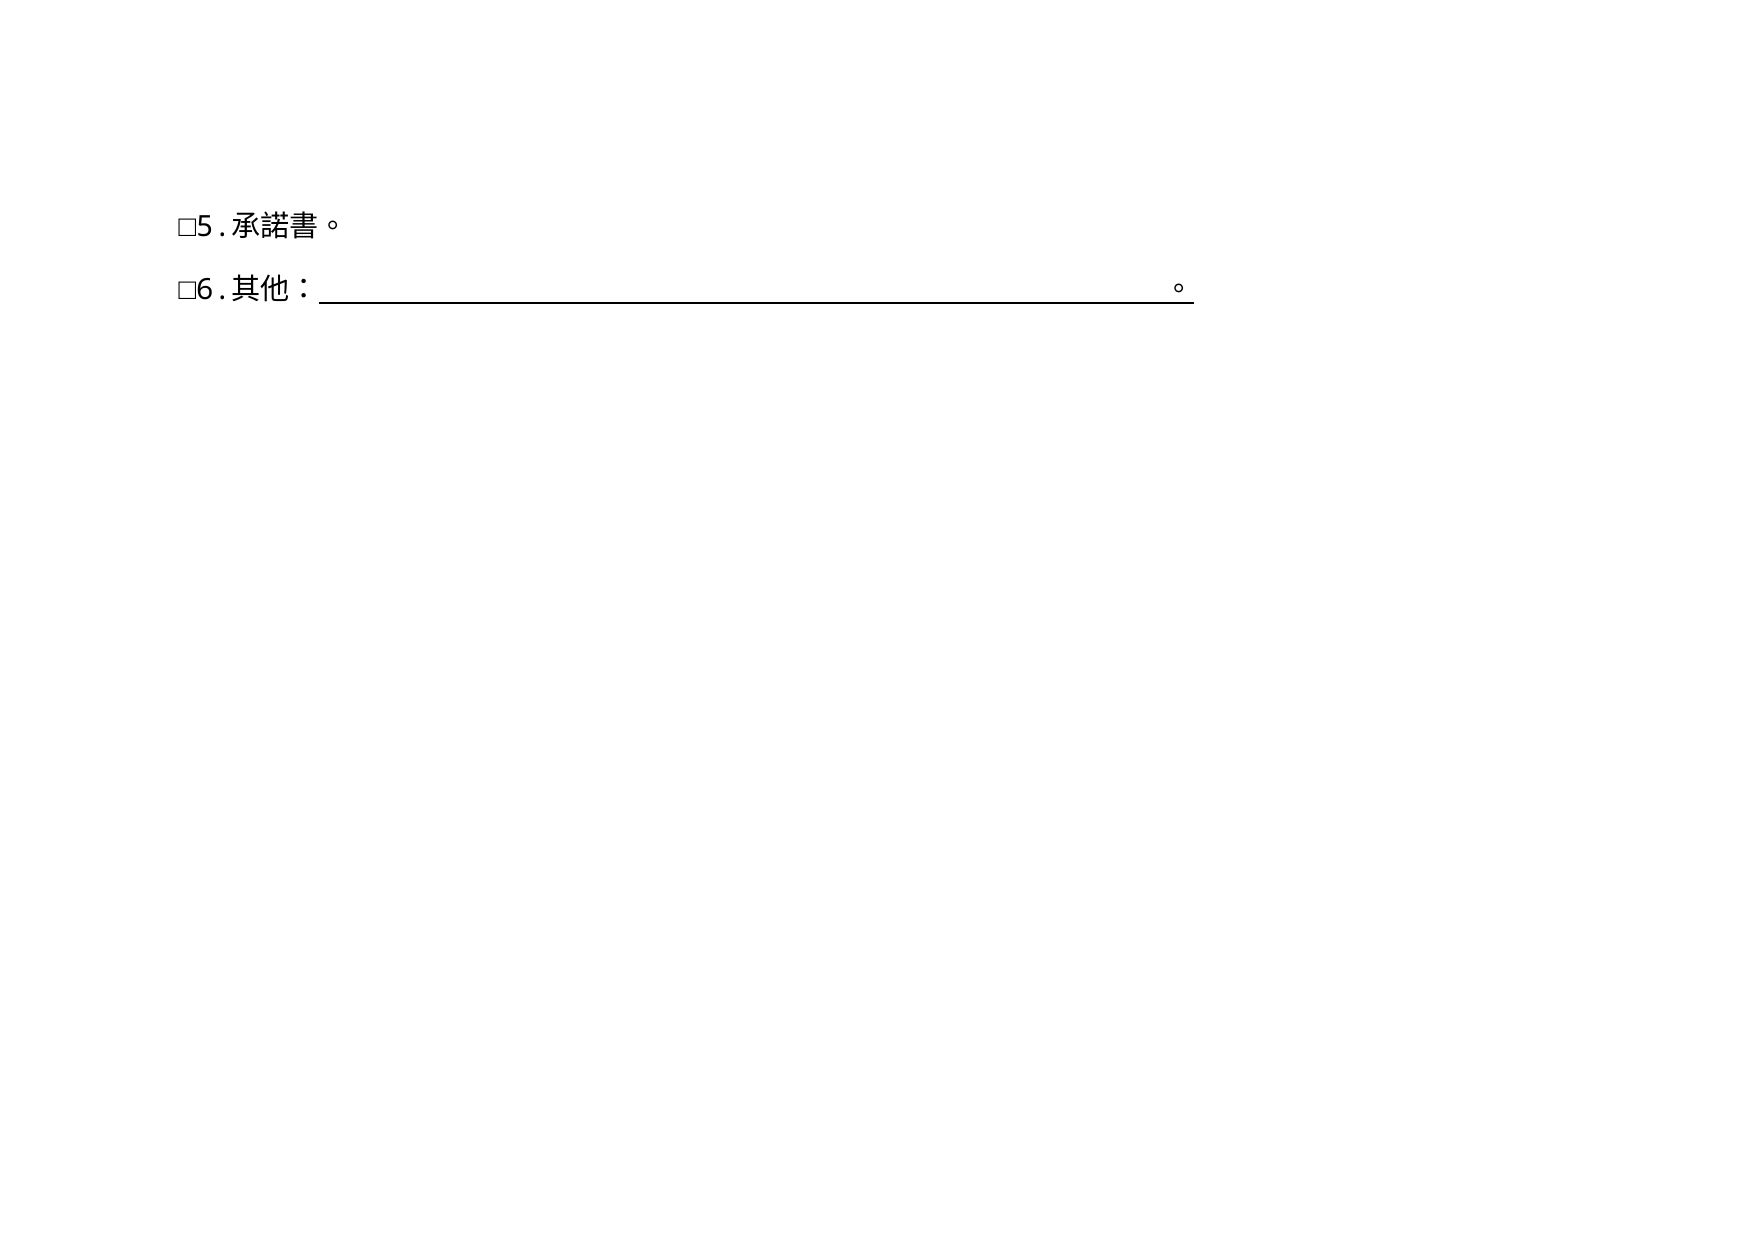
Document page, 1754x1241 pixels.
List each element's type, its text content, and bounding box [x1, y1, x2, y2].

text □5.承諾書。 [164, 183, 1606, 245]
text □6.其他： 。 [164, 245, 1606, 308]
